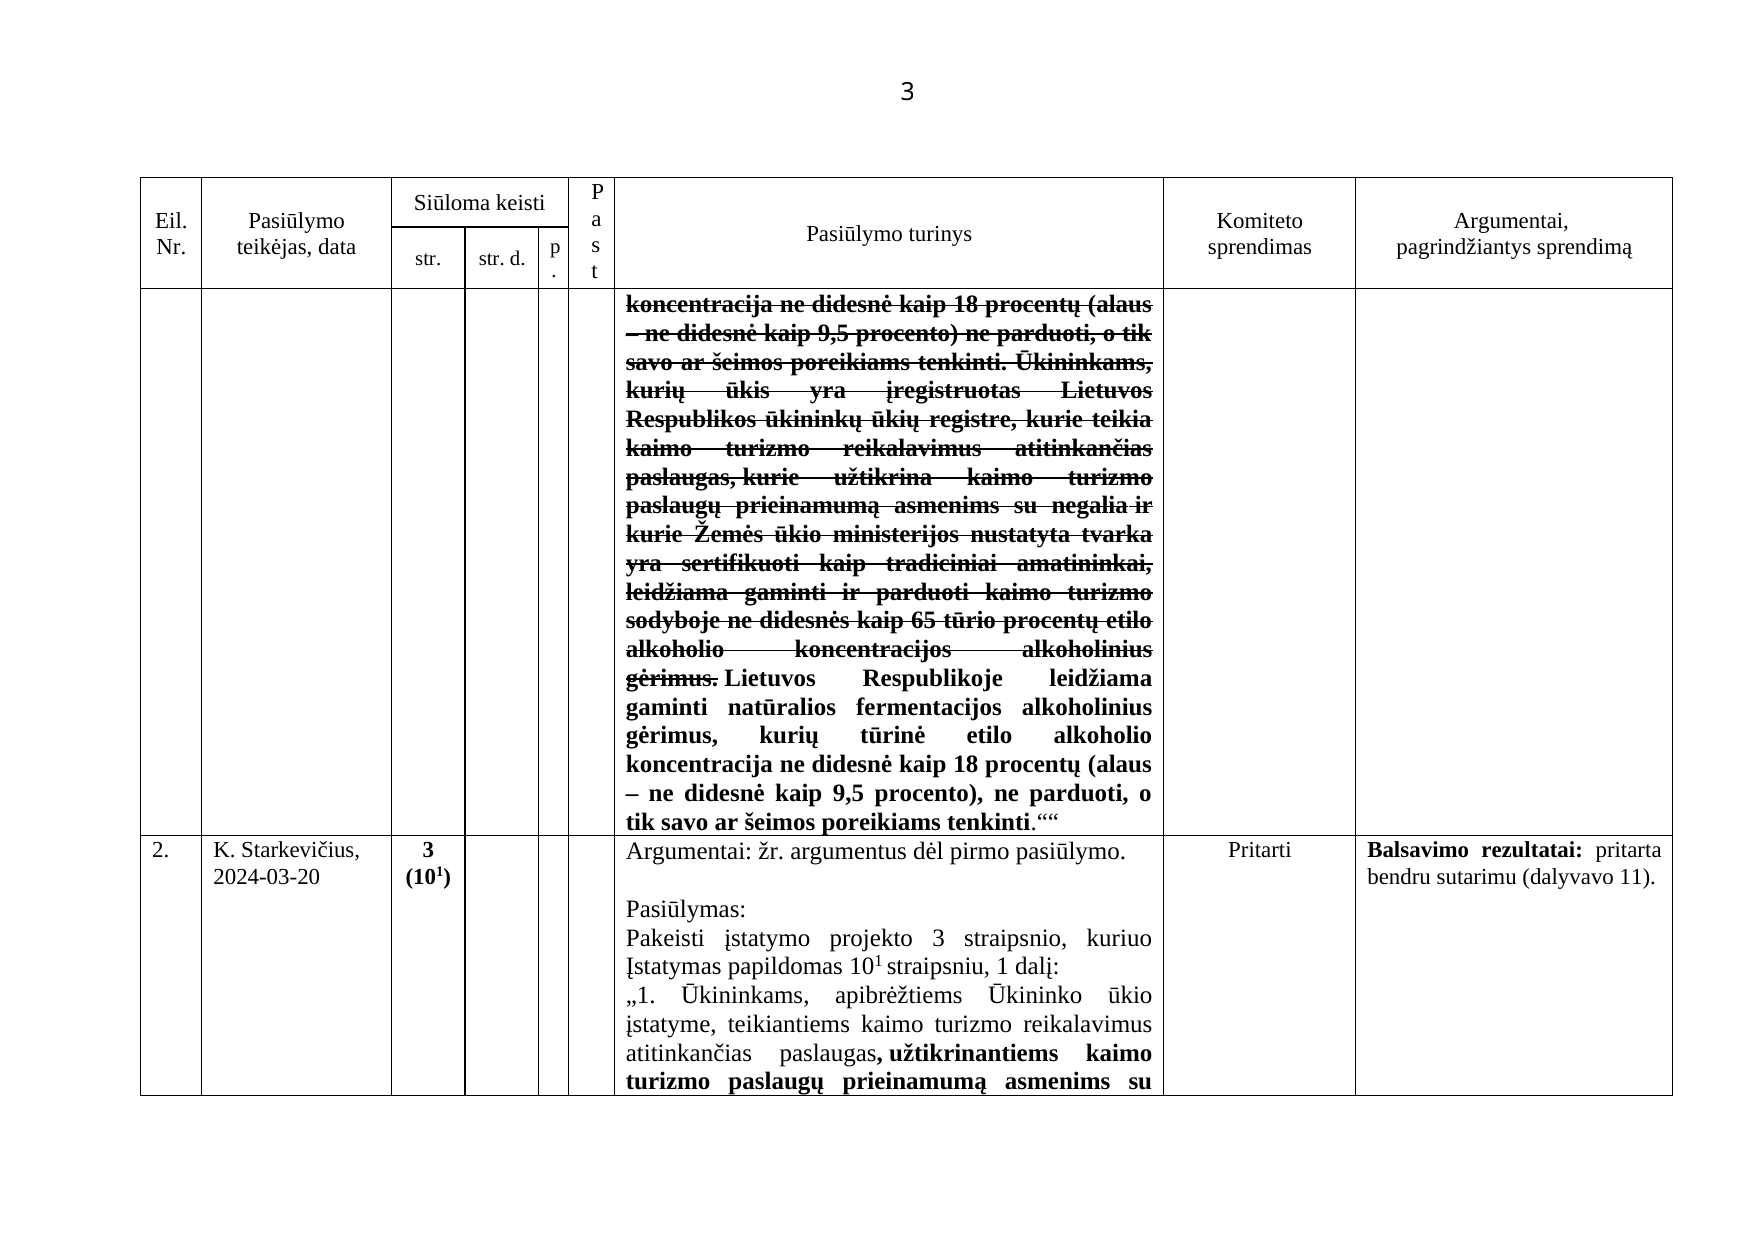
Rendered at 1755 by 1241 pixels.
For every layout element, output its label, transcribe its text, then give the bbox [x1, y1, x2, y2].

table_cell [1164, 289, 1355, 835]
table_cell [569, 289, 614, 835]
table_cell [1356, 289, 1672, 835]
table_cell [539, 289, 568, 835]
table_header Pastabos [569, 178, 614, 288]
table_header Argumentai, pagrindžiantys sprendimą [1356, 178, 1672, 288]
table_cell str. d. [466, 228, 538, 288]
table_cell Pritarti [1164, 836, 1355, 1095]
table_header Eil. Nr. [141, 178, 201, 288]
table_cell str. [392, 228, 464, 288]
table_header Komiteto sprendimas [1164, 178, 1355, 288]
table_cell K. Starkevičius, 2024-03-20 [202, 836, 391, 1095]
table_cell [202, 289, 391, 835]
table_header Pasiūlymo turinys [615, 178, 1163, 288]
table_cell [141, 289, 201, 835]
table_cell [392, 289, 464, 835]
table_cell 3 (101) [392, 836, 464, 1095]
table_cell koncentracija ne didesnė kaip 18 procentų (alaus – ne didesnė kaip 9,5 procento) ne parduoti, o tik savo ar šeimos poreikiams tenkinti. Ūkininkams, kurių ūkis yra įregistruotas Lietuvos Respublikos ūkininkų ūkių registre, kurie teikia kaimo turizmo reikalavimus atitinkančias paslaugas, kurie užtikrina kaimo turizmo paslaugų prieinamumą asmenims su negalia ir kurie Žemės ūkio ministerijos nustatyta tvarka yra sertifikuoti kaip tradiciniai amatininkai, leidžiama gaminti ir parduoti kaimo turizmo sodyboje ne didesnės kaip 65 tūrio procentų etilo alkoholio koncentracijos alkoholinius gėrimus. Lietuvos Respublikoje leidžiama gaminti natūralios fermentacijos alkoholinius gėrimus, kurių tūrinė etilo alkoholio koncentracija ne didesnė kaip 18 procentų (alaus – ne didesnė kaip 9,5 procento), ne parduoti, o tik savo ar šeimos poreikiams tenkinti.““ [615, 289, 1163, 835]
table_cell [569, 836, 614, 1095]
table_cell Argumentai: žr. argumentus dėl pirmo pasiūlymo. Pasiūlymas: Pakeisti įstatymo projekto 3 straipsnio, kuriuo Įstatymas papildomas 101 straipsniu, 1 dalį: „1. Ūkininkams, apibrėžtiems Ūkininko ūkio įstatyme, teikiantiems kaimo turizmo reikalavimus atitinkančias paslaugas, užtikrinantiems kaimo turizmo paslaugų prieinamumą asmenims su [615, 836, 1163, 1095]
table_cell p. [539, 228, 568, 288]
table_header Pasiūlymo teikėjas, data [202, 178, 391, 288]
table_cell [466, 289, 538, 835]
table_header Siūloma keisti [392, 178, 568, 226]
table_cell 2. [141, 836, 201, 1095]
table_cell [466, 836, 538, 1095]
table_cell Balsavimo rezultatai: pritarta bendru sutarimu (dalyvavo 11). [1356, 836, 1672, 1095]
table_cell [539, 836, 568, 1095]
